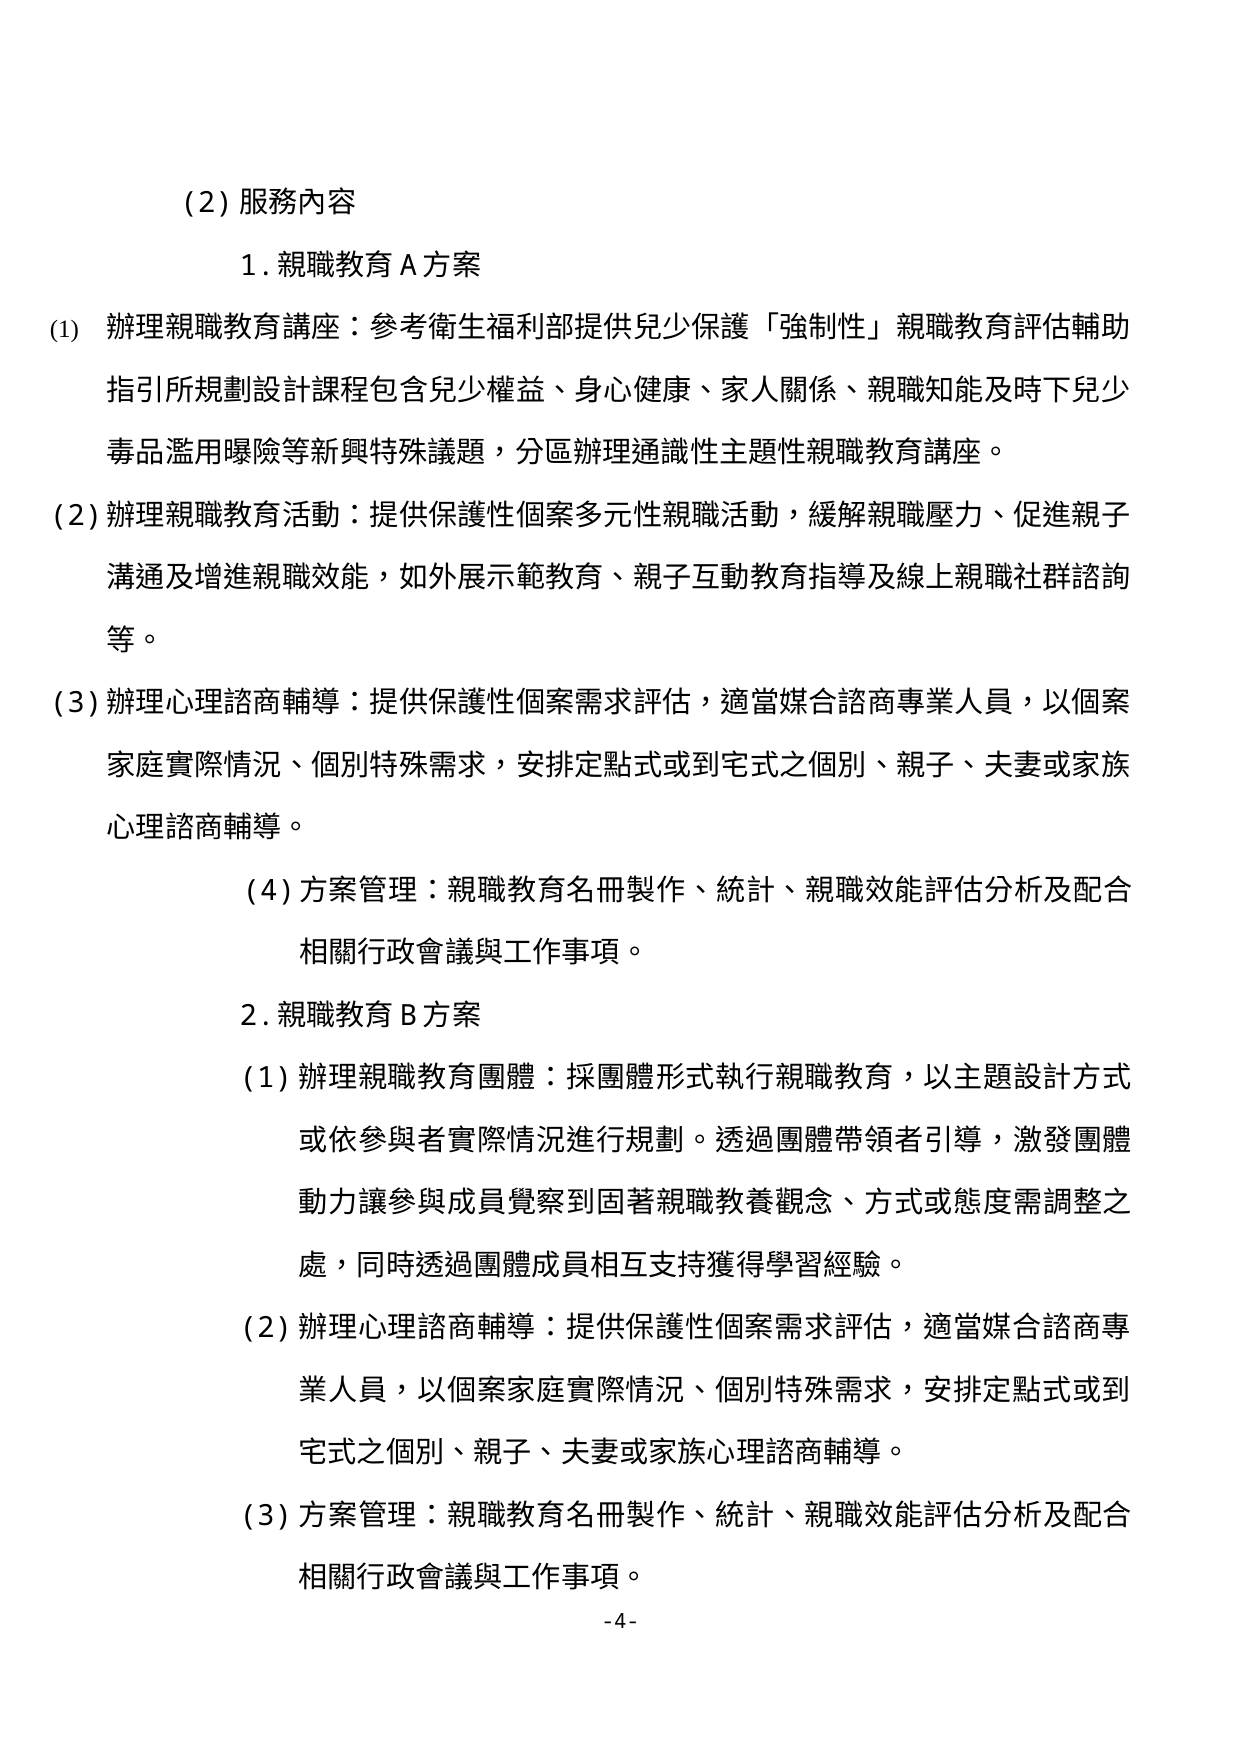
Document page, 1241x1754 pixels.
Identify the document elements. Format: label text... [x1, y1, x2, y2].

list 親職教育B方案 [239, 971, 1134, 1033]
list 方案管理：親職教育名冊製作、統計、親職效能評估分析及配合相關行政會議與工作事項。 [239, 1471, 1134, 1596]
list 辦理心理諮商輔導：提供保護性個案需求評估，適當媒合諮商專業人員，以個案家庭實際情況、個別特殊需求，安排定點式或到宅式之個別、親子、夫妻或家族心理諮商輔導。 [239, 1283, 1134, 1471]
list 服務內容 [180, 158, 1134, 221]
list 辦理心理諮商輔導：提供保護性個案需求評估，適當媒合諮商專業人員，以個案家庭實際情況、個別特殊需求，安排定點式或到宅式之個別、親子、夫妻或家族心理諮商輔導。 [49, 658, 1134, 846]
list 辦理親職教育團體：採團體形式執行親職教育，以主題設計方式或依參與者實際情況進行規劃。透過團體帶領者引導，激發團體動力讓參與成員覺察到固著親職教養觀念、方式或態度需調整之處，同時透過團體成員相互支持獲得學習經驗。 [239, 1033, 1134, 1283]
list 親職教育A方案 [239, 221, 1134, 283]
list 辦理親職教育活動：提供保護性個案多元性親職活動，緩解親職壓力、促進親子溝通及增進親職效能，如外展示範教育、親子互動教育指導及線上親職社群諮詢等。 [49, 471, 1134, 658]
list 方案管理：親職教育名冊製作、統計、親職效能評估分析及配合相關行政會議與工作事項。 [242, 846, 1134, 971]
list 辦理親職教育講座：參考衛生福利部提供兒少保護「強制性」親職教育評估輔助指引所規劃設計課程包含兒少權益、身心健康、家人關係、親職知能及時下兒少毒品濫用曝險等新興特殊議題，分區辦理通識性主題性親職教育講座。 [49, 283, 1134, 471]
